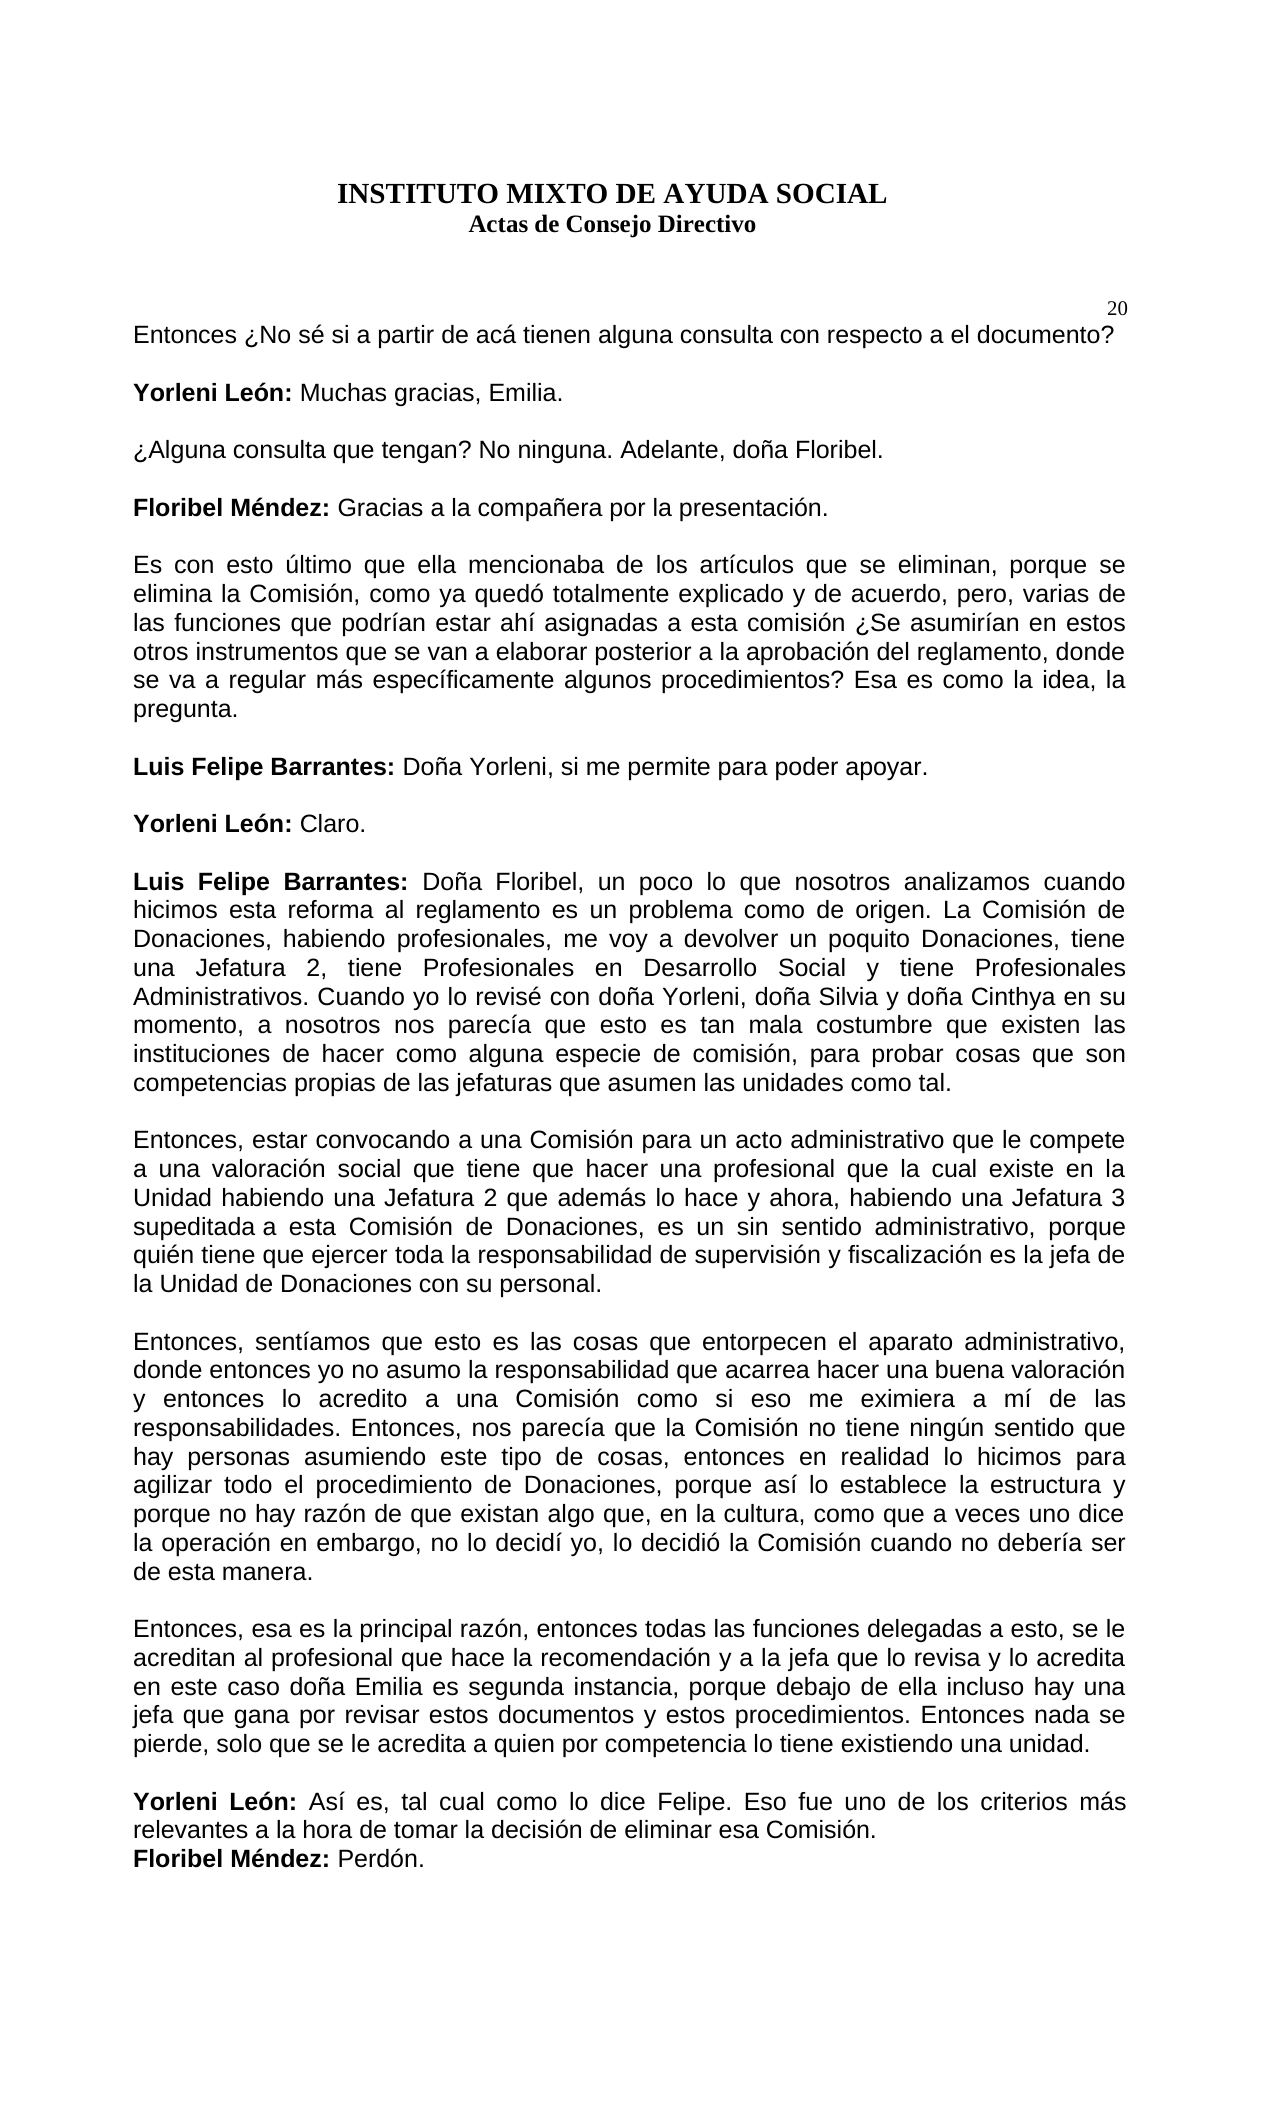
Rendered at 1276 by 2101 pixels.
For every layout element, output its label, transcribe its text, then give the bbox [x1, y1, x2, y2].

text Entonces, esa es la principal razón, entonces todas las funciones delegadas a esto, se le acreditan al profesional que hace la recomendación y a la jefa que lo revisa y lo acredita en este caso doña Emilia es segunda instancia, porque debajo de ella incluso hay una jefa que gana por revisar estos documentos y estos procedimientos. Entonces nada se pierde, solo que se le acredita a quien por competencia lo tiene existiendo una unidad. [133, 1614, 1127, 1758]
text Luis Felipe Barrantes: Doña Floribel, un poco lo que nosotros analizamos cuando hicimos esta reforma al reglamento es un problema como de origen. La Comisión de Donaciones, habiendo profesionales, me voy a devolver un poquito Donaciones, tiene una Jefatura 2, tiene Profesionales en Desarrollo Social y tiene Profesionales Administrativos. Cuando yo lo revisé con doña Yorleni, doña Silvia y doña Cinthya en su momento, a nosotros nos parecía que esto es tan mala costumbre que existen las instituciones de hacer como alguna especie de comisión, para probar cosas que son competencias propias de las jefaturas que asumen las unidades como tal. [133, 867, 1127, 1097]
text ¿Alguna consulta que tengan? No ninguna. Adelante, doña Floribel. [133, 435, 1127, 464]
text Entonces, sentíamos que esto es las cosas que entorpecen el aparato administrativo, donde entonces yo no asumo la responsabilidad que acarrea hacer una buena valoración y entonces lo acredito a una Comisión como si eso me eximiera a mí de las responsabilidades. Entonces, nos parecía que la Comisión no tiene ningún sentido que hay personas asumiendo este tipo de cosas, entonces en realidad lo hicimos para agilizar todo el procedimiento de Donaciones, porque así lo establece la estructura y porque no hay razón de que existan algo que, en la cultura, como que a veces uno dice la operación en embargo, no lo decidí yo, lo decidió la Comisión cuando no debería ser de esta manera. [133, 1327, 1127, 1585]
text Yorleni León: Claro. [133, 809, 1127, 838]
text Entonces, estar convocando a una Comisión para un acto administrativo que le compete a una valoración social que tiene que hacer una profesional que la cual existe en la Unidad habiendo una Jefatura 2 que además lo hace y ahora, habiendo una Jefatura 3 supeditada a esta Comisión de Donaciones, es un sin sentido administrativo, porque quién tiene que ejercer toda la responsabilidad de supervisión y fiscalización es la jefa de la Unidad de Donaciones con su personal. [133, 1125, 1127, 1298]
text Floribel Méndez: Gracias a la compañera por la presentación. [133, 464, 1127, 522]
text Yorleni León: Así es, tal cual como lo dice Felipe. Eso fue uno de los criterios más relevantes a la hora de tomar la decisión de eliminar esa Comisión. [133, 1758, 1127, 1844]
text Es con esto último que ella mencionaba de los artículos que se eliminan, porque se elimina la Comisión, como ya quedó totalmente explicado y de acuerdo, pero, varias de las funciones que podrían estar ahí asignadas a esta comisión ¿Se asumirían en estos otros instrumentos que se van a elaborar posterior a la aprobación del reglamento, donde se va a regular más específicamente algunos procedimientos? Esa es como la idea, la pregunta. [133, 550, 1127, 723]
text Entonces ¿No sé si a partir de acá tienen alguna consulta con respecto a el documento? [133, 320, 1127, 349]
text Yorleni León: Muchas gracias, Emilia. [133, 378, 1127, 407]
text Luis Felipe Barrantes: Doña Yorleni, si me permite para poder apoyar. [133, 723, 1127, 780]
text Floribel Méndez: Perdón. [133, 1844, 1127, 1873]
